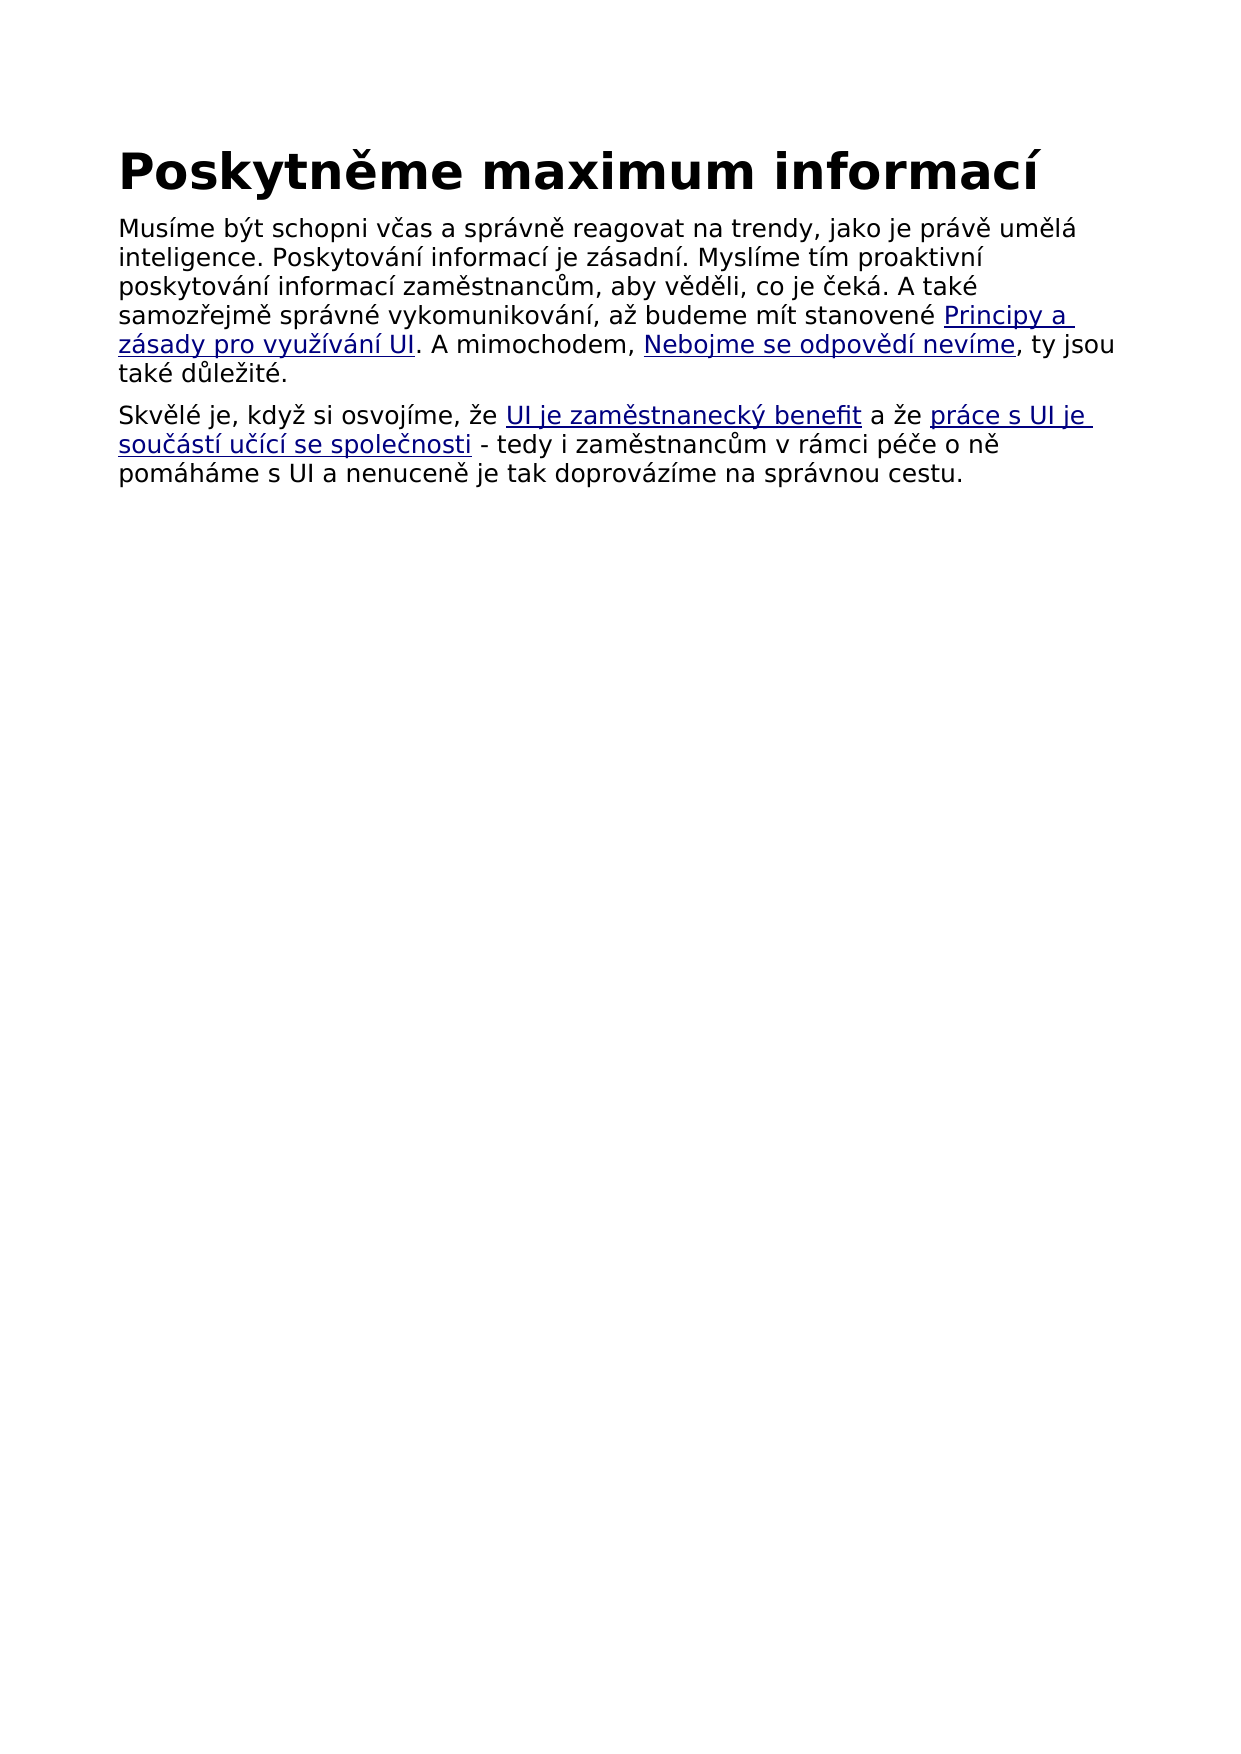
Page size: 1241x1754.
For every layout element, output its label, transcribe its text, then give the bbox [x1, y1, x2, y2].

subtitle Poskytněme maximum informací [118, 143, 1122, 201]
text Skvělé je, když si osvojíme, že UI je zaměstnanecký benefit a že práce s UI je součástí učící se společnosti - tedy i zaměstnancům v rámci péče o ně pomáháme s UI a nenuceně je tak doprovázíme na správnou cestu. [118, 401, 1122, 489]
text Musíme být schopni včas a správně reagovat na trendy, jako je právě umělá inteligence. Poskytování informací je zásadní. Myslíme tím proaktivní poskytování informací zaměstnancům, aby věděli, co je čeká. A také samozřejmě správné vykomunikování, až budeme mít stanovené Principy a zásady pro využívání UI. A mimochodem, Nebojme se odpovědí nevíme, ty jsou také důležité. [118, 214, 1122, 389]
